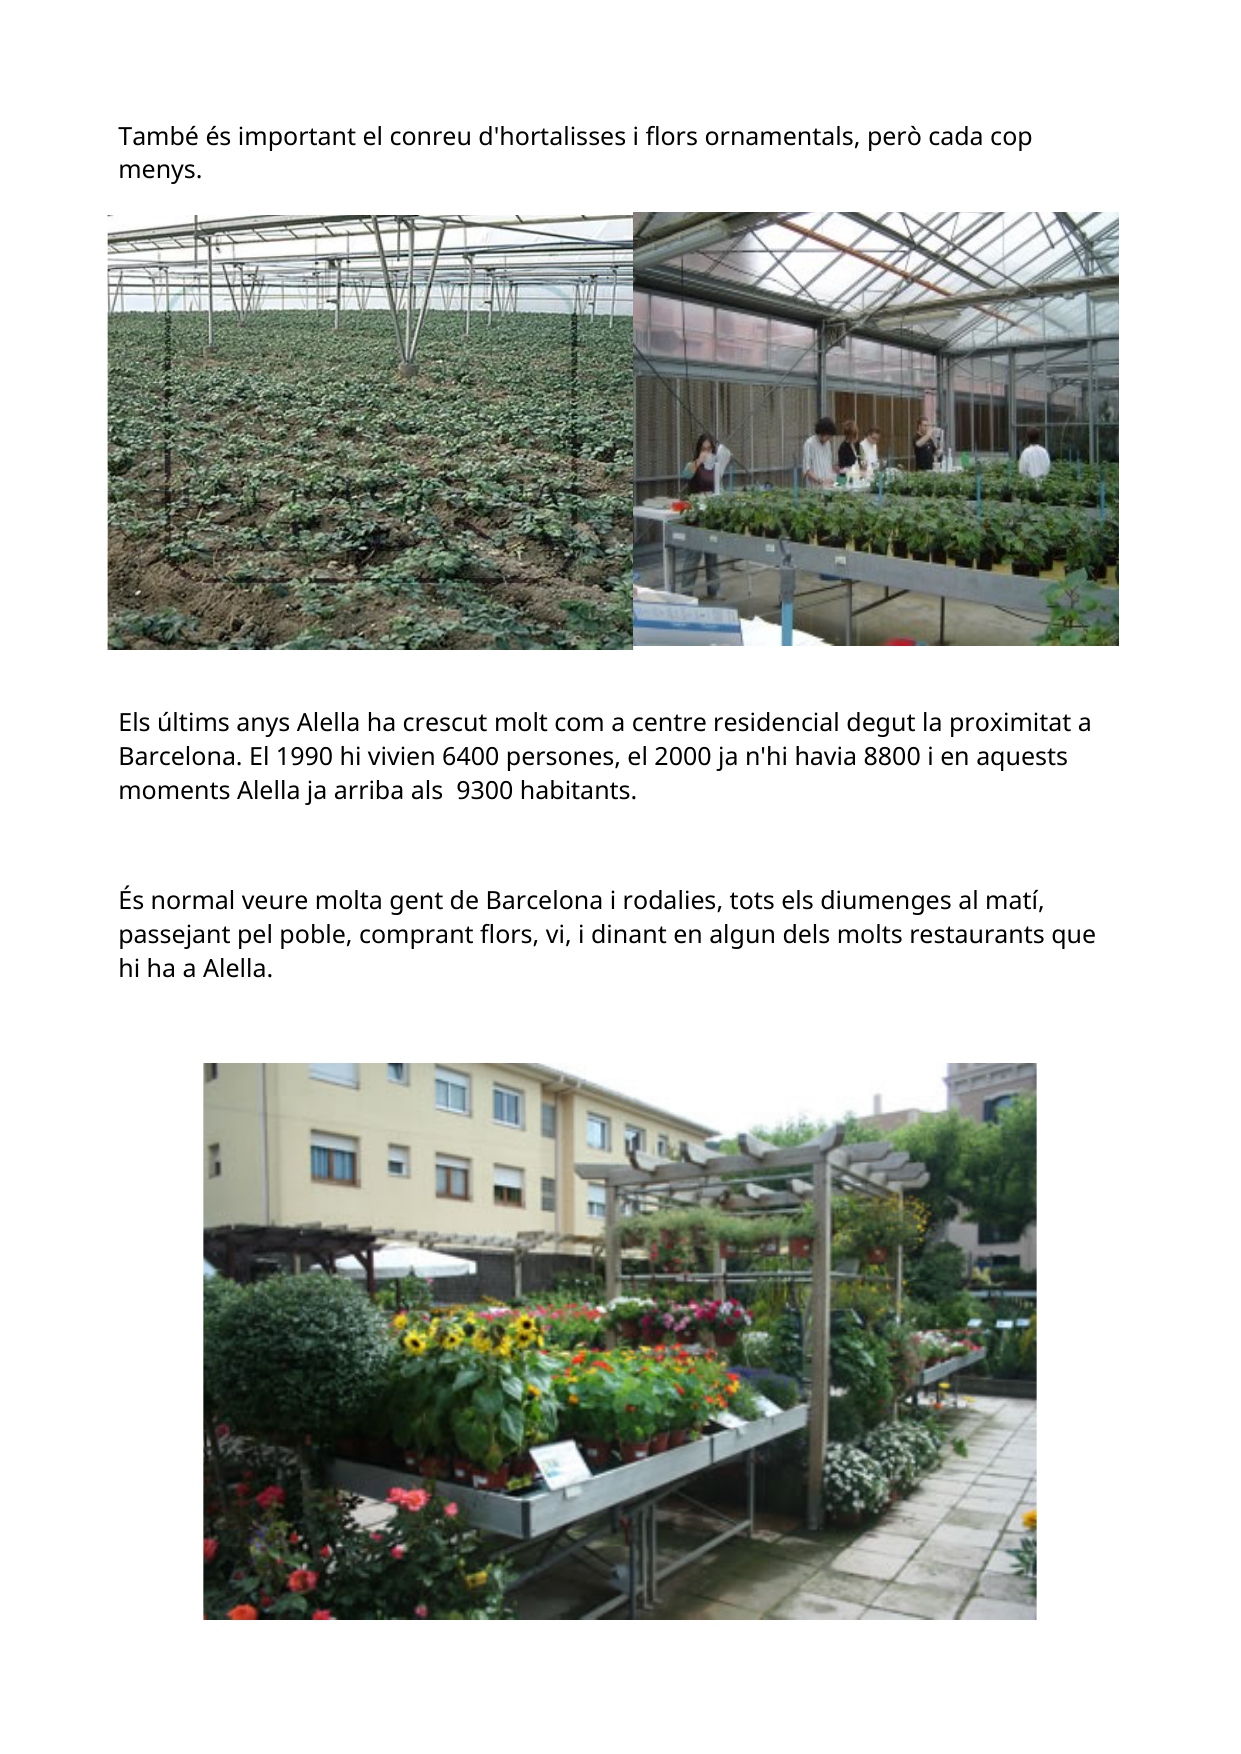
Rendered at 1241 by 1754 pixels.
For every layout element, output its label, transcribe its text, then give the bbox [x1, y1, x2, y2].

text Els últims anys Alella ha crescut molt com a centre residencial degut la proximitat a Barcelona. El 1990 hi vivien 6400 persones, el 2000 ja n'hi havia 8800 i en aquests moments Alella ja arriba als 9300 habitants. [118, 704, 1122, 807]
picture [203, 1063, 1037, 1620]
text També és important el conreu d'hortalisses i flors ornamentals, però cada cop menys. [118, 118, 1122, 186]
text És normal veure molta gent de Barcelona i rodalies, tots els diumenges al matí, passejant pel poble, comprant flors, vi, i dinant en algun dels molts restaurants que hi ha a Alella. [118, 882, 1122, 984]
picture [107, 212, 1119, 650]
